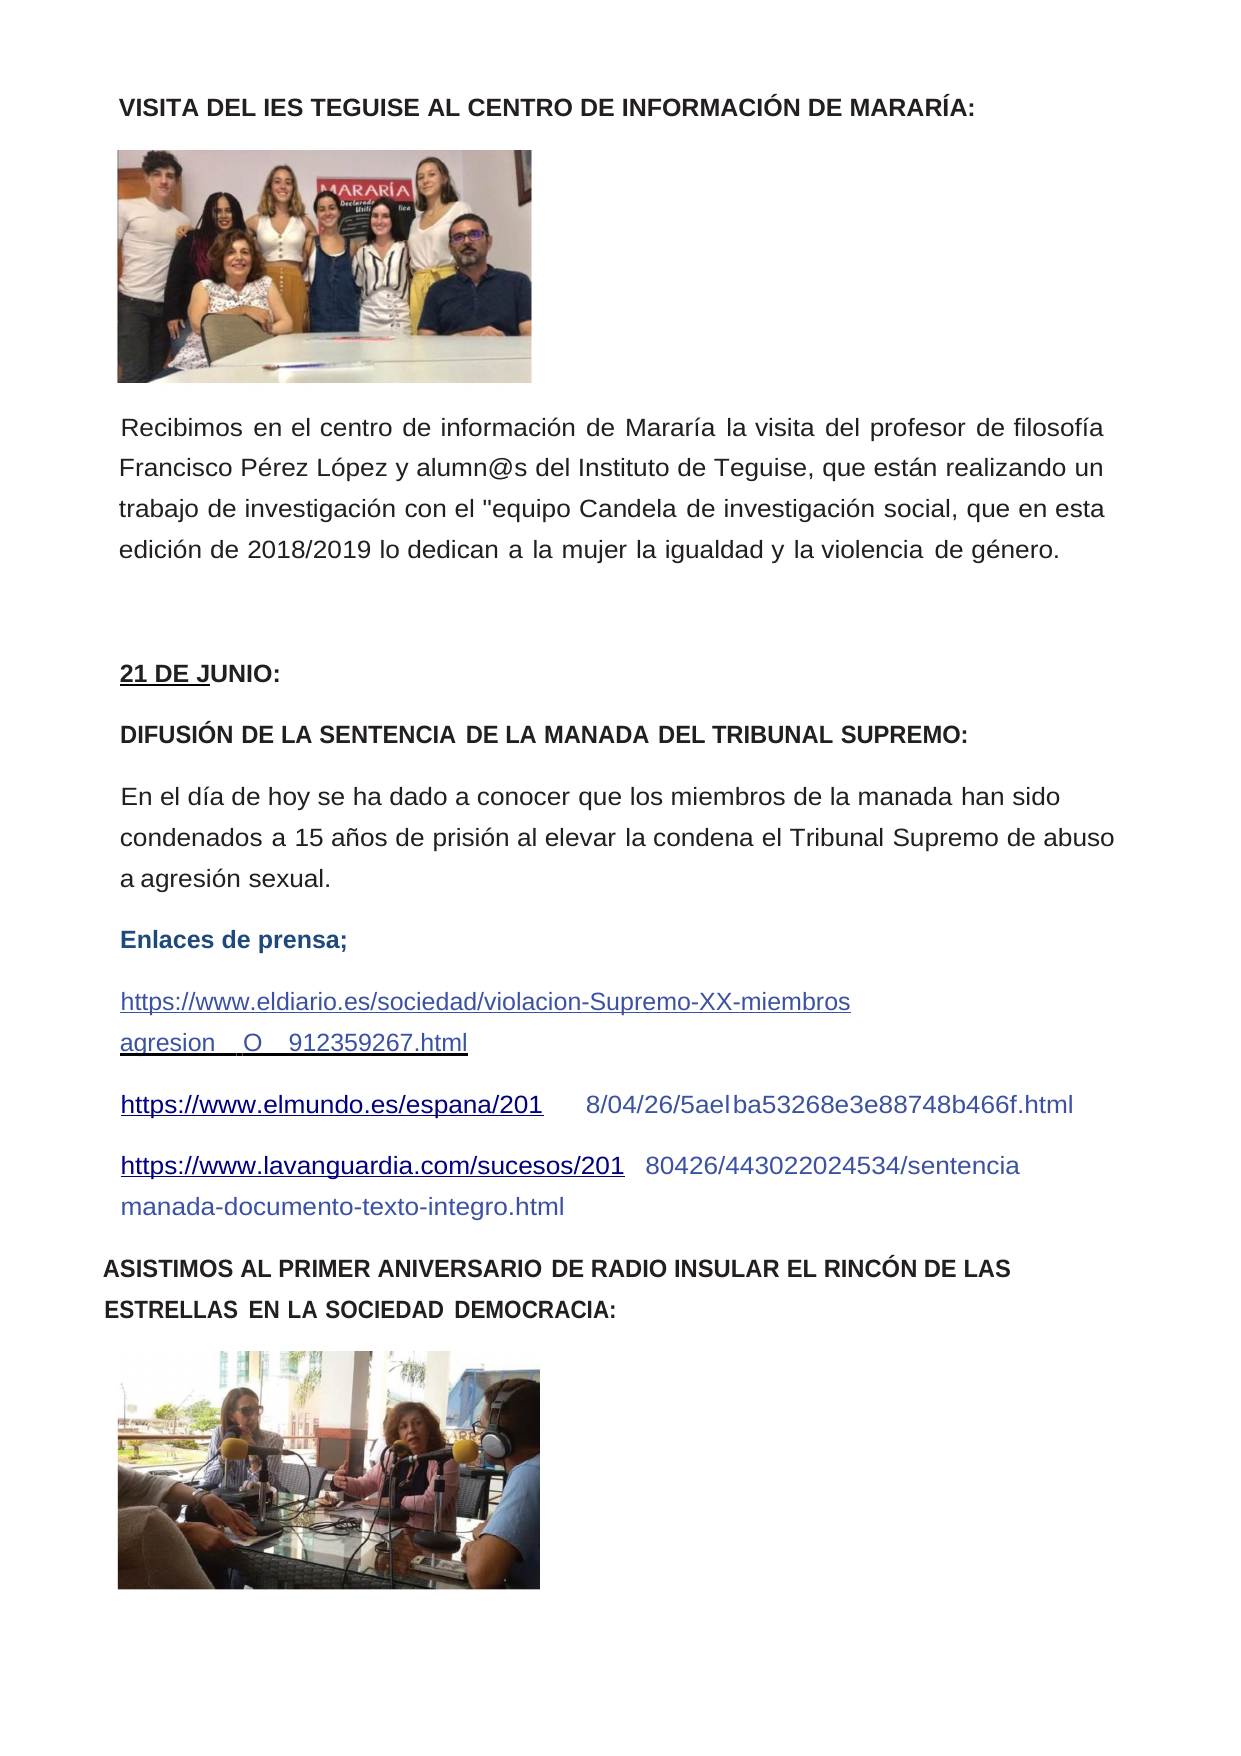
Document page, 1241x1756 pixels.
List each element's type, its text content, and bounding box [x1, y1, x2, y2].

subtitle 21 DE JUNIO: [119, 659, 1141, 687]
subtitle VISITA DEL IES TEGUISE AL CENTRO DE INFORMACIÓN DE MARARÍA: [119, 93, 1141, 122]
subtitle Enlaces de prensa; [120, 925, 1141, 954]
text En el día de hoy se ha dado a conocer que los miembros de la manada han sido condenados a 15 años de prisión al elevar la condena el Tribunal Supremo de abuso a agresión sexual. [119, 782, 1129, 892]
subtitle ASISTIMOS AL PRIMER ANIVERSARIO DE RADIO INSULAR EL RINCÓN DE LAS ESTRELLAS EN LA SOCIEDAD DEMOCRACIA: [103, 1254, 1133, 1324]
text Recibimos en el centro de información de Mararía la visita del profesor de filosofía Francisco Pérez López y alumn@s del Instituto de Teguise, que están realizando un trabajo de investigación con el "equipo Candela de investigación social, que en esta edición de 2018/2019 lo dedican a la mujer la igualdad y la violencia de género. [119, 413, 1104, 563]
text https://www.elmundo.es/espana/201 8/04/26/5aelba53268e3e88748b466f.html [120, 1090, 1141, 1118]
text https://www.lavanguardia.com/sucesos/201 80426/443022024534/sentencia­ manada-documento-texto-integro.html [120, 1151, 1038, 1221]
text https://www.eldiario.es/sociedad/violacion-Supremo-XX-miembros­ agresion O 912359267.html [119, 987, 954, 1057]
text DIFUSIÓN DE LA SENTENCIA DE LA MANADA DEL TRIBUNAL SUPREMO: [120, 721, 1141, 749]
